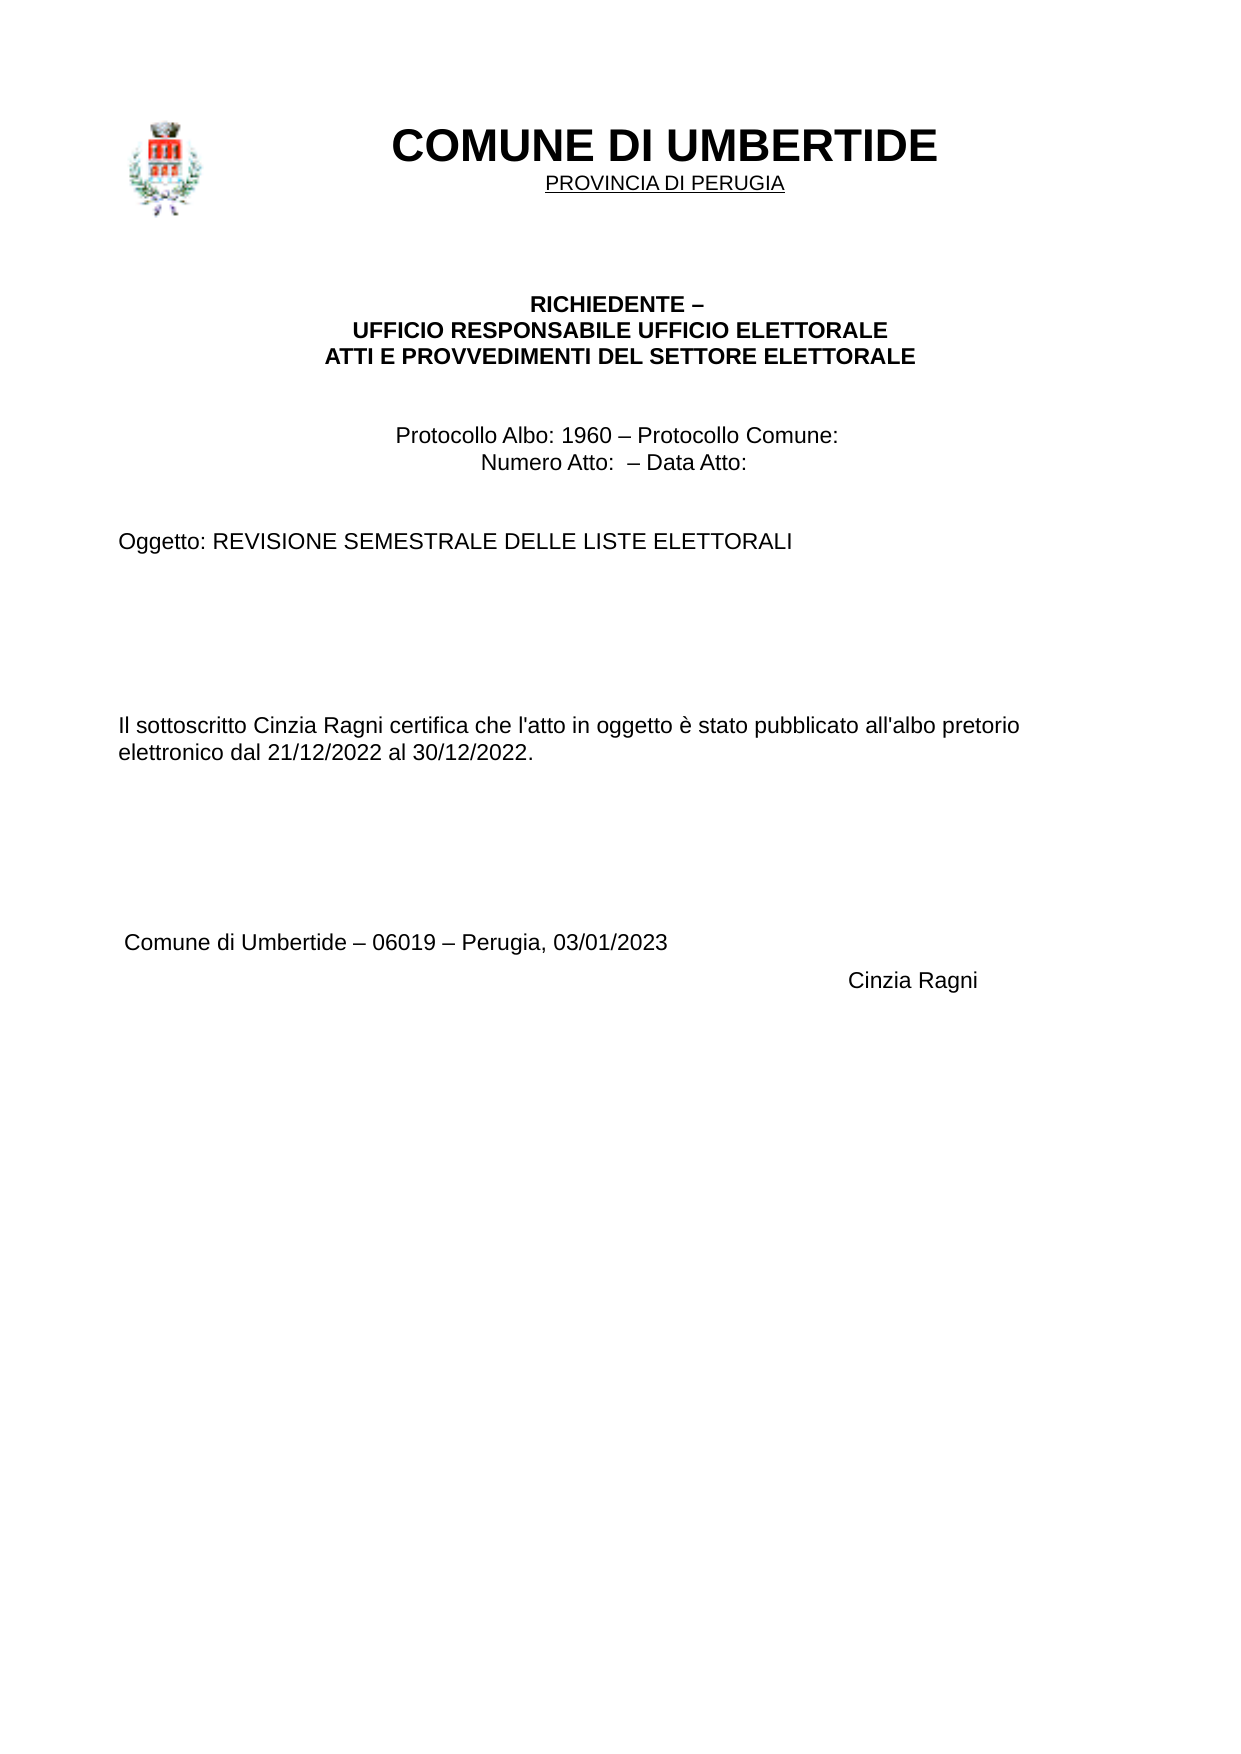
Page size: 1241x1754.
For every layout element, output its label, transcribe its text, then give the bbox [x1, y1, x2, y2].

text Il sottoscritto Cinzia Ragni certifica che l'atto in oggetto è stato pubblicato all'albo pretorio elettronico dal 21/12/2022 al 30/12/2022. [118, 712, 1122, 765]
text COMUNE DI UMBERTIDE [118, 118, 1122, 171]
text RICHIEDENTE – [118, 291, 1122, 317]
table_header Comune di Umbertide – 06019 – Perugia, 03/01/2023 [118, 923, 696, 961]
table_cell [118, 961, 696, 999]
text PROVINCIA DI PERUGIA [208, 171, 1122, 195]
table_cell Cinzia Ragni [696, 961, 1123, 999]
text ATTI E PROVVEDIMENTI DEL SETTORE ELETTORALE [118, 343, 1122, 370]
table_header [696, 923, 1123, 961]
text Oggetto: REVISIONE SEMESTRALE DELLE LISTE ELETTORALI [118, 528, 1122, 554]
text Protocollo Albo: 1960 – Protocollo Comune: [118, 422, 1122, 449]
text UFFICIO RESPONSABILE UFFICIO ELETTORALE [118, 317, 1122, 343]
text Numero Atto: – Data Atto: [118, 449, 1122, 475]
